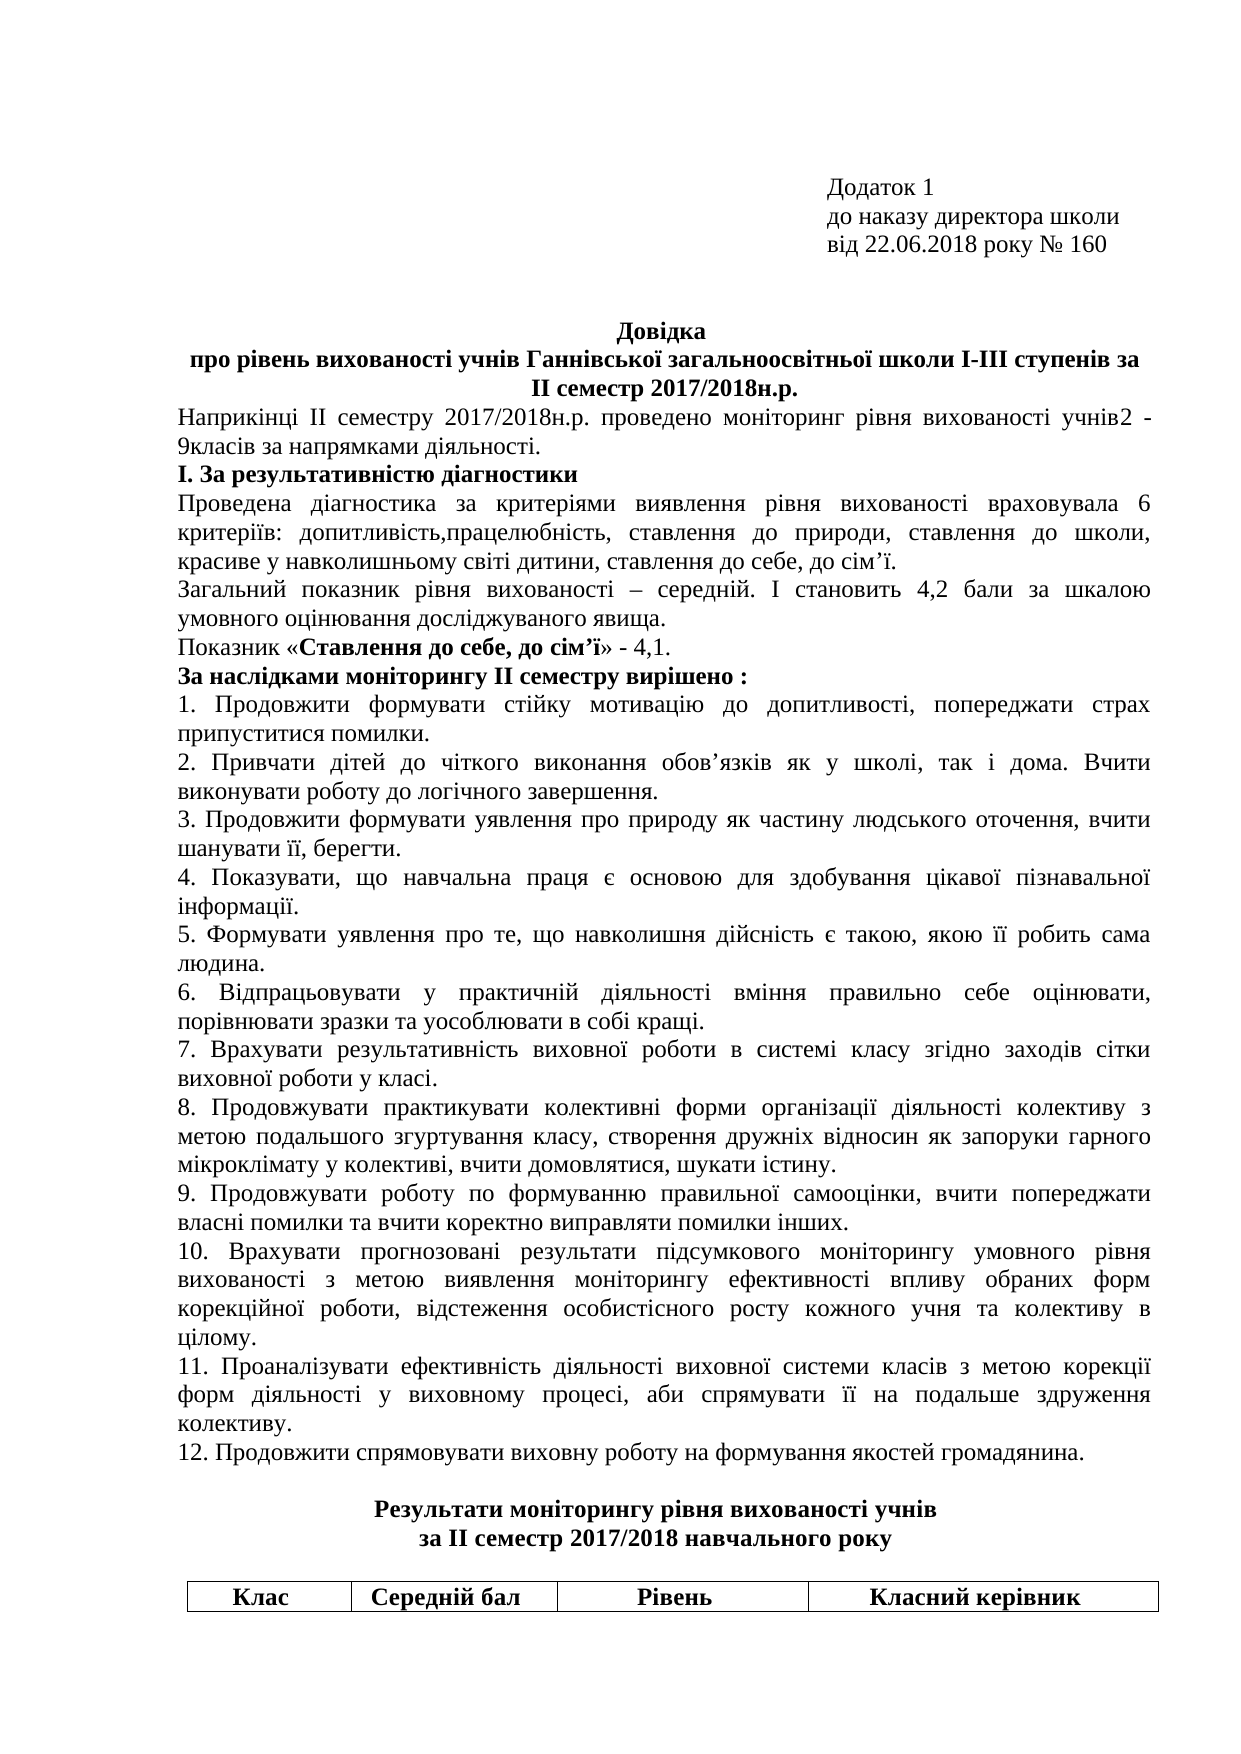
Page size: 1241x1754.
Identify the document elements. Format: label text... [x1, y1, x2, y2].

text 2. Привчати дітей до чіткого виконання обов’язків як у школі, так і дома. Вчити виконувати роботу до логічного завершення. [177, 747, 1152, 804]
text Довідка [177, 316, 1152, 344]
text за ІІ семестр 2017/2018 навчального року [177, 1523, 1135, 1552]
text Проведена діагностика за критеріями виявлення рівня вихованості враховувала 6 критеріїв: допитливість,працелюбність, ставлення до природи, ставлення до школи, красиве у навколишньому світі дитини, ставлення до себе, до сім’ї. [177, 488, 1152, 574]
text 10. Врахувати прогнозовані результати підсумкового моніторингу умовного рівня вихованості з метою виявлення моніторингу ефективності впливу обраних форм корекційної роботи, відстеження особистісного росту кожного учня та колективу в цілому. [177, 1236, 1152, 1351]
text 9. Продовжувати роботу по формуванню правильної самооцінки, вчити попереджати власні помилки та вчити коректно виправляти помилки інших. [177, 1178, 1152, 1236]
text За наслідками моніторингу ІІ семестру вирішено : [177, 661, 1152, 689]
text 7. Врахувати результативність виховної роботи в системі класу згідно заходів сітки виховної роботи у класі. [177, 1034, 1152, 1092]
text 8. Продовжувати практикувати колективні форми організації діяльності колективу з метою подальшого згуртування класу, створення дружніх відносин як запоруки гарного мікроклімату у колективі, вчити домовлятися, шукати істину. [177, 1092, 1152, 1178]
text до наказу директора школи [827, 201, 1152, 229]
table_header Клас [188, 1582, 351, 1611]
text Додаток 1 [827, 172, 1152, 201]
text від 22.06.2018 року № 160 [827, 229, 1152, 258]
text 4. Показувати, що навчальна праця є основою для здобування цікавої пізнавальної інформації. [177, 862, 1152, 919]
text Наприкінці ІІ семестру 2017/2018н.р. проведено моніторинг рівня вихованості учнів2 - 9класів за напрямками діяльності. [177, 402, 1152, 459]
text І. За результативністю діагностики [177, 459, 1152, 488]
table_header Рівень [558, 1582, 808, 1611]
text 11. Проаналізувати ефективність діяльності виховної системи класів з метою корекції форм діяльності у виховному процесі, аби спрямувати її на подальше здруження колективу. [177, 1351, 1152, 1437]
text 5. Формувати уявлення про те, що навколишня дійсність є такою, якою її робить сама людина. [177, 919, 1152, 977]
text про рівень вихованості учнів Ганнівської загальноосвітньої школи І-ІІІ ступенів за ІІ семестр 2017/2018н.р. [177, 344, 1152, 402]
text 1. Продовжити формувати стійку мотивацію до допитливості, попереджати страх припуститися помилки. [177, 689, 1152, 747]
text Загальний показник рівня вихованості – середній. І становить 4,2 бали за шкалою умовного оцінювання досліджуваного явища. [177, 574, 1152, 632]
text Показник «Ставлення до себе, до сім’ї» - 4,1. [177, 632, 1152, 661]
table_header Середній бал [352, 1582, 557, 1611]
text 6. Відпрацьовувати у практичній діяльності вміння правильно себе оцінювати, порівнювати зразки та уособлювати в собі кращі. [177, 977, 1152, 1034]
text 3. Продовжити формувати уявлення про природу як частину людського оточення, вчити шанувати її, берегти. [177, 804, 1152, 862]
table_header Класний керівник [809, 1582, 1158, 1611]
text Результати моніторингу рівня вихованості учнів [177, 1494, 1135, 1523]
text 12. Продовжити спрямовувати виховну роботу на формування якостей громадянина. [177, 1437, 1152, 1466]
